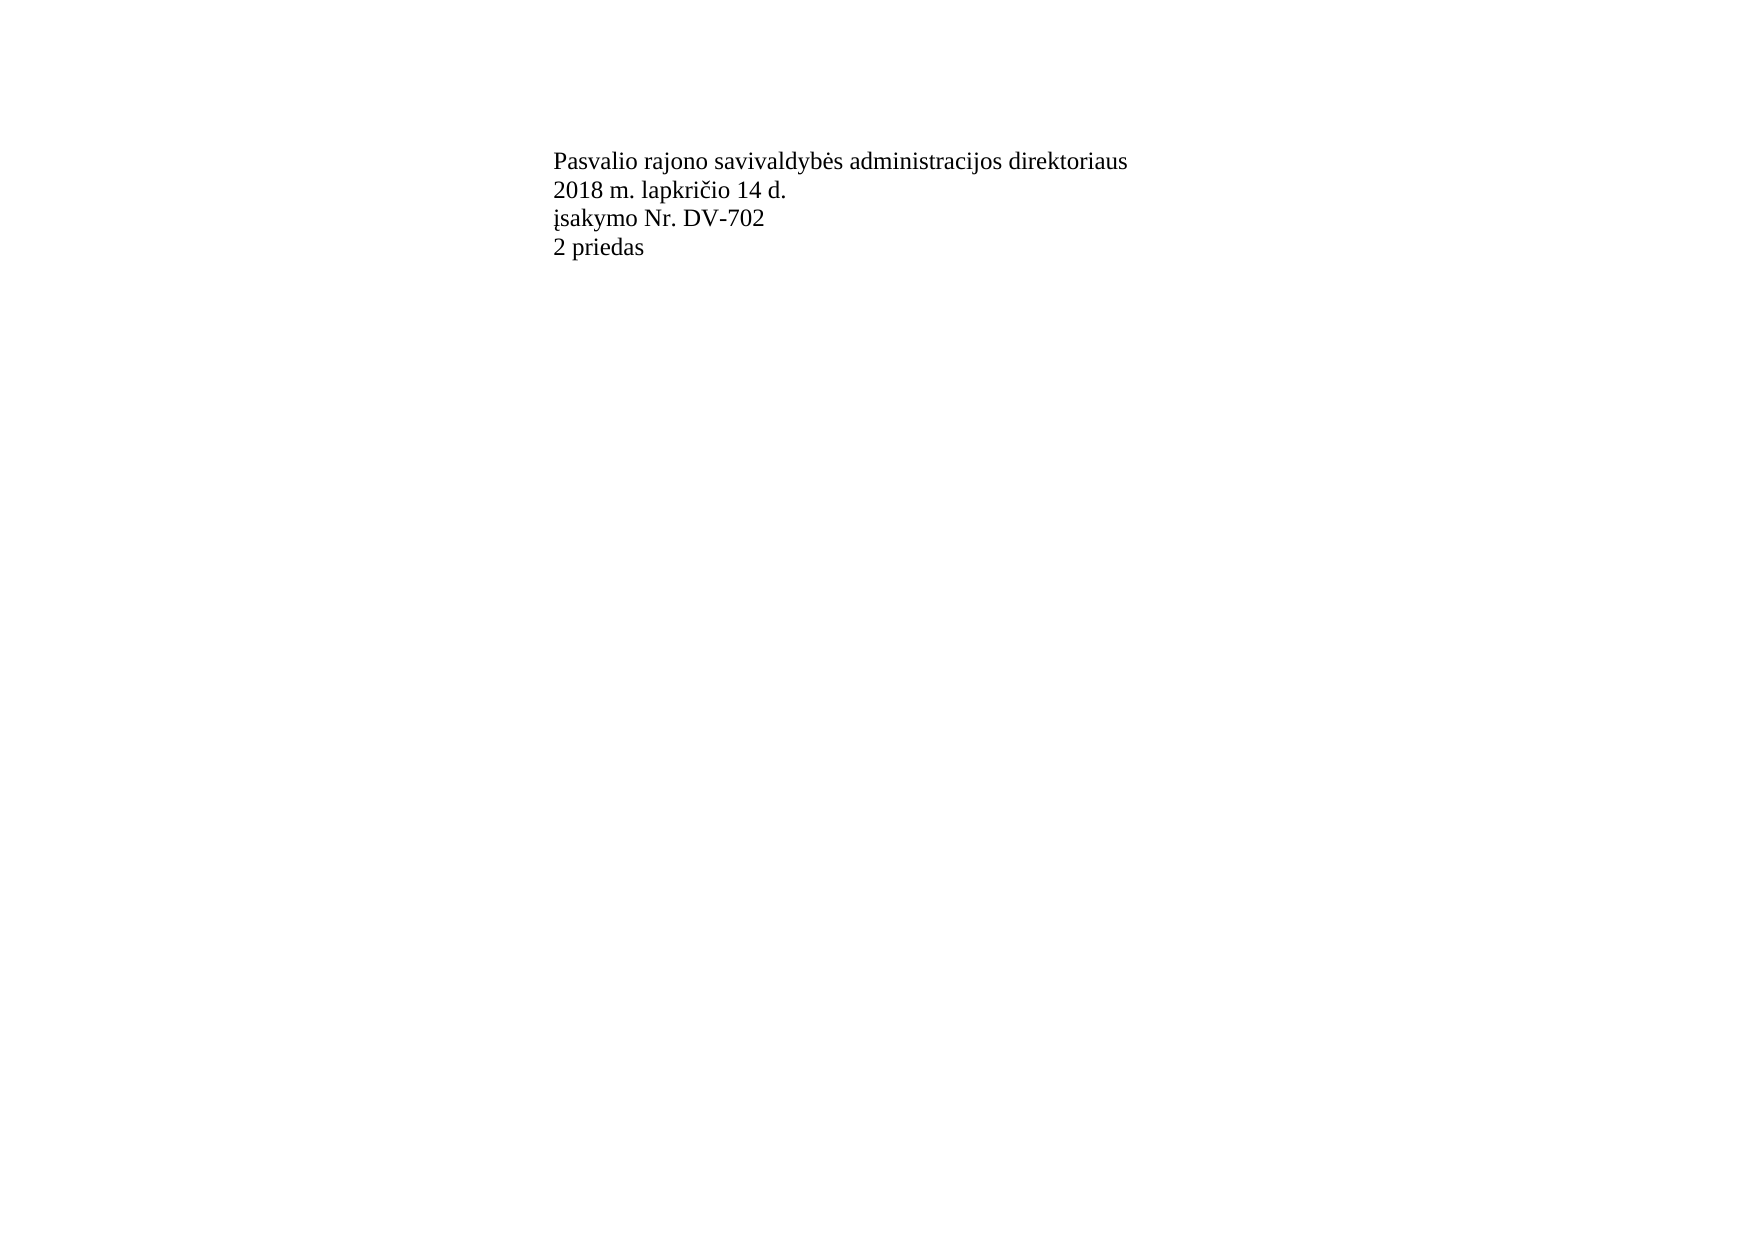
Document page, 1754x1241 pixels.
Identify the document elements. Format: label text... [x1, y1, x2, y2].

table_header [118, 146, 542, 290]
table_header Pasvalio rajono savivaldybės administracijos direktoriaus 2018 m. lapkričio 14 d. įsakymo Nr. DV-702 2 priedas [542, 146, 1142, 290]
